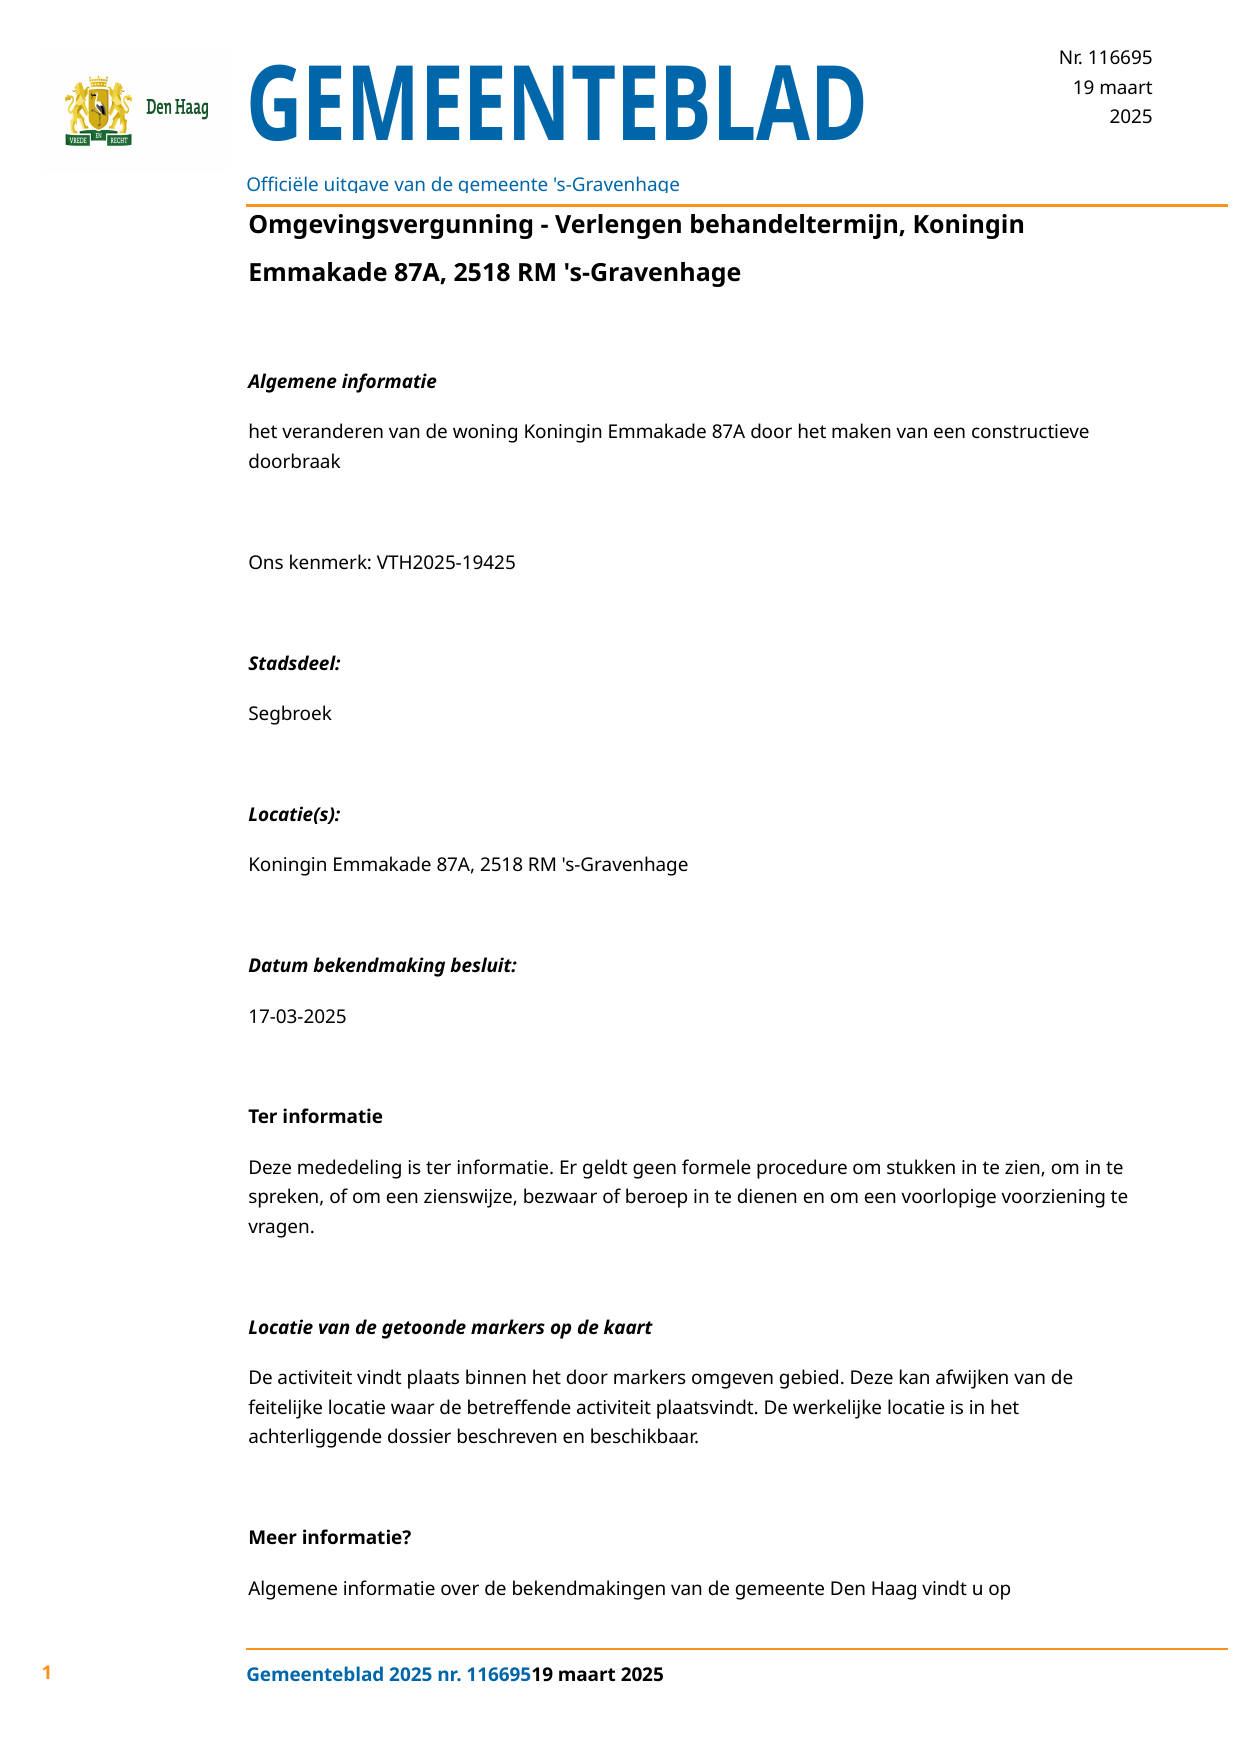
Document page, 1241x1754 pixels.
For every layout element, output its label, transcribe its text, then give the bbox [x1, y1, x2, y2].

text Koningin Emmakade 87A, 2518 RM 's-Gravenhage [248, 852, 1152, 877]
text Omgevingsvergunning - Verlengen behandeltermijn, Koningin Emmakade 87A, 2518 RM 's-Gravenhage [248, 207, 1152, 288]
text De activiteit vindt plaats binnen het door markers omgeven gebied. Deze kan afwijken van de feitelijke locatie waar de betreffende activiteit plaatsvindt. De werkelijke locatie is in het achterliggende dossier beschreven en beschikbaar. [248, 1364, 1152, 1449]
text Ter informatie [248, 1104, 1152, 1129]
picture [41, 47, 231, 172]
text Locatie(s): [248, 801, 1152, 827]
text Datum bekendmaking besluit: [248, 952, 1152, 978]
text 17-03-2025 [248, 1003, 1152, 1029]
text het veranderen van de woning Koningin Emmakade 87A door het maken van een constructieve doorbraak [248, 419, 1152, 474]
text Deze mededeling is ter informatie. Er geldt geen formele procedure om stukken in te zien, om in te spreken, of om een zienswijze, bezwaar of beroep in te dienen en om een voorlopige voorziening te vragen. [248, 1154, 1152, 1239]
text Segbroek [248, 700, 1152, 726]
text Stadsdeel: [248, 650, 1152, 676]
text Locatie van de getoonde markers op de kaart [248, 1314, 1152, 1340]
text Algemene informatie over de bekendmakingen van de gemeente Den Haag vindt u op [248, 1575, 1152, 1601]
text Algemene informatie [248, 368, 1152, 394]
text Ons kenmerk: VTH2025-19425 [248, 549, 1152, 575]
text Meer informatie? [248, 1524, 1152, 1550]
